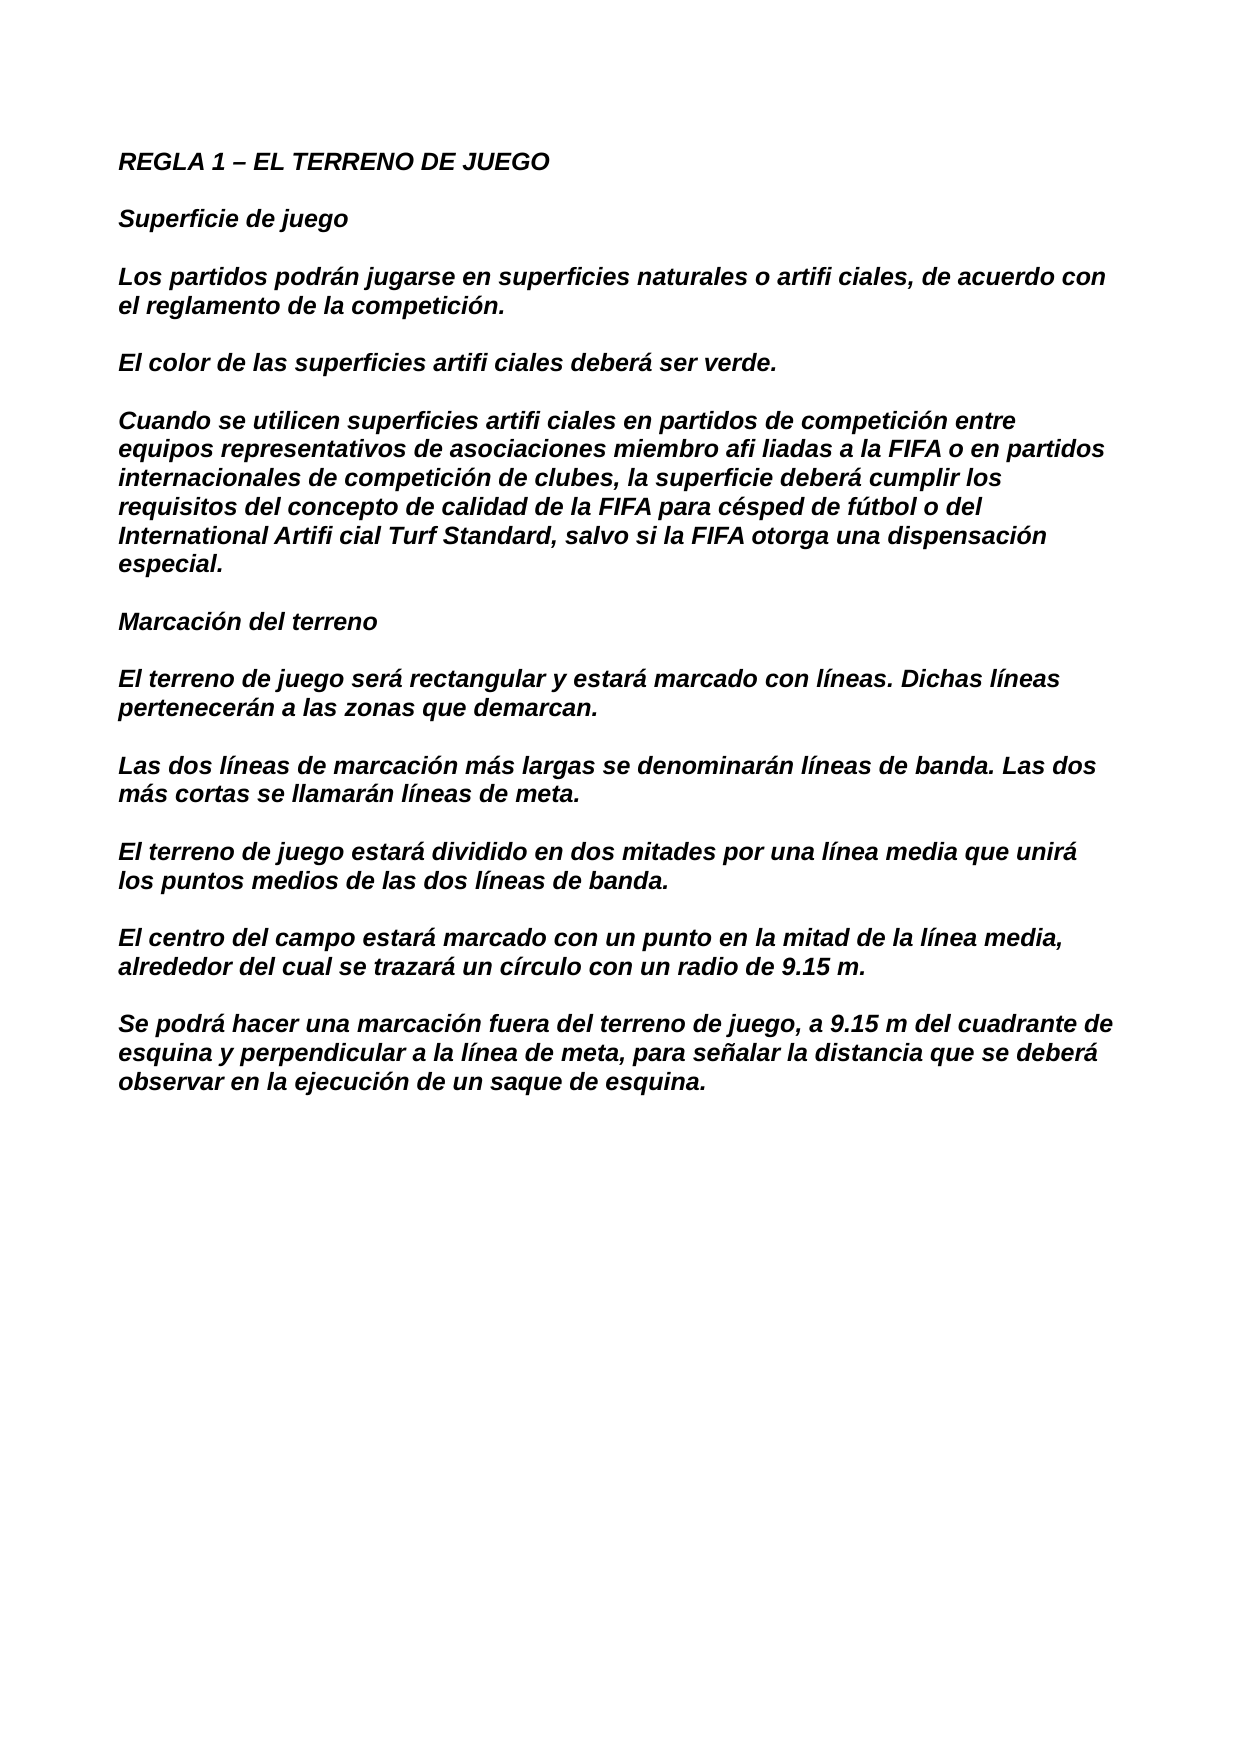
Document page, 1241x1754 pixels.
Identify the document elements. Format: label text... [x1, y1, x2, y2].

text REGLA 1 – EL TERRENO DE JUEGO [118, 147, 1122, 176]
text Se podrá hacer una marcación fuera del terreno de juego, a 9.15 m del cuadrante de esquina y perpendicular a la línea de meta, para señalar la distancia que se deberá observar en la ejecución de un saque de esquina. [118, 1009, 1122, 1096]
text El color de las superficies artifi ciales deberá ser verde. [118, 348, 1122, 377]
text El terreno de juego estará dividido en dos mitades por una línea media que unirá los puntos medios de las dos líneas de banda. [118, 837, 1122, 894]
text El terreno de juego será rectangular y estará marcado con líneas. Dichas líneas pertenecerán a las zonas que demarcan. [118, 664, 1122, 722]
text Las dos líneas de marcación más largas se denominarán líneas de banda. Las dos más cortas se llamarán líneas de meta. [118, 751, 1122, 808]
text Superficie de juego [118, 204, 1122, 233]
text Los partidos podrán jugarse en superficies naturales o artifi ciales, de acuerdo con el reglamento de la competición. [118, 262, 1122, 319]
text Marcación del terreno [118, 607, 1122, 636]
text El centro del campo estará marcado con un punto en la mitad de la línea media, alrededor del cual se trazará un círculo con un radio de 9.15 m. [118, 923, 1122, 981]
text Cuando se utilicen superficies artifi ciales en partidos de competición entre equipos representativos de asociaciones miembro afi liadas a la FIFA o en partidos internacionales de competición de clubes, la superficie deberá cumplir los requisitos del concepto de calidad de la FIFA para césped de fútbol o del International Artifi cial Turf Standard, salvo si la FIFA otorga una dispensación especial. [118, 406, 1122, 578]
